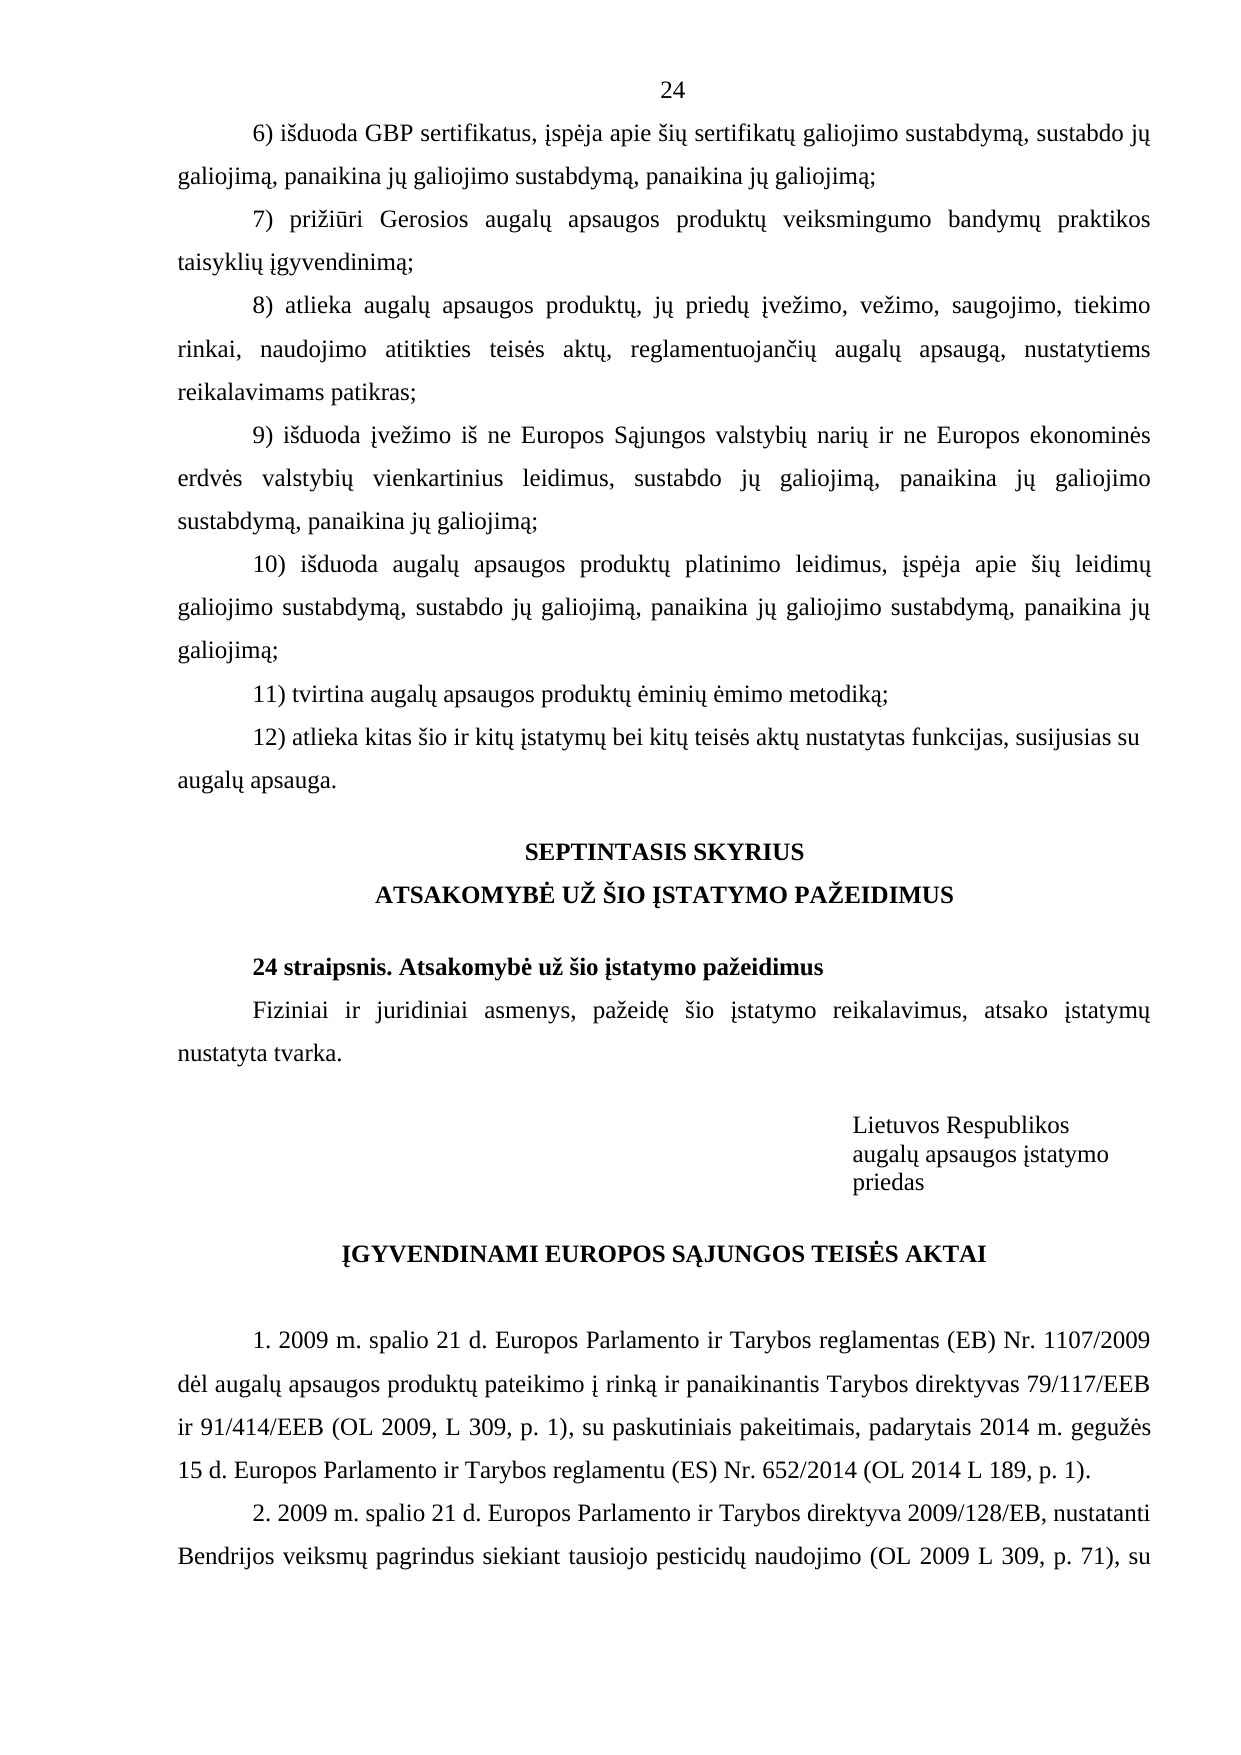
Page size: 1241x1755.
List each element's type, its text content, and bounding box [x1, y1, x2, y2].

text 9) išduoda įvežimo iš ne Europos Sąjungos valstybių narių ir ne Europos ekonominės erdvės valstybių vienkartinius leidimus, sustabdo jų galiojimą, panaikina jų galiojimo sustabdymą, panaikina jų galiojimą; [177, 420, 1152, 535]
text ATSAKOMYBĖ UŽ ŠIO ĮSTATYMO PAŽEIDIMUS [177, 880, 1152, 909]
text 10) išduoda augalų apsaugos produktų platinimo leidimus, įspėja apie šių leidimų galiojimo sustabdymą, sustabdo jų galiojimą, panaikina jų galiojimo sustabdymą, panaikina jų galiojimą; [177, 549, 1152, 664]
text 7) prižiūri Gerosios augalų apsaugos produktų veiksmingumo bandymų praktikos taisyklių įgyvendinimą; [177, 204, 1152, 276]
text 6) išduoda GBP sertifikatus, įspėja apie šių sertifikatų galiojimo sustabdymą, sustabdo jų galiojimą, panaikina jų galiojimo sustabdymą, panaikina jų galiojimą; [177, 118, 1152, 190]
text 24 straipsnis. Atsakomybė už šio įstatymo pažeidimus [177, 952, 1152, 981]
text 8) atlieka augalų apsaugos produktų, jų priedų įvežimo, vežimo, saugojimo, tiekimo rinkai, naudojimo atitikties teisės aktų, reglamentuojančių augalų apsaugą, nustatytiems reikalavimams patikras; [177, 291, 1152, 406]
text Lietuvos Respublikos [177, 1110, 1152, 1139]
text ĮGYVENDINAMI EUROPOS SĄJUNGOS TEISĖS AKTAI [177, 1239, 1152, 1268]
text 12) atlieka kitas šio ir kitų įstatymų bei kitų teisės aktų nustatytas funkcijas, susijusias su augalų apsauga. [177, 722, 1152, 794]
text augalų apsaugos įstatymo [177, 1139, 1152, 1167]
text priedas [177, 1167, 1152, 1196]
text 1. 2009 m. spalio 21 d. Europos Parlamento ir Tarybos reglamentas (EB) Nr. 1107/2009 dėl augalų apsaugos produktų pateikimo į rinką ir panaikinantis Tarybos direktyvas 79/117/EEB ir 91/414/EEB (OL 2009, L 309, p. 1), su paskutiniais pakeitimais, padarytais 2014 m. gegužės 15 d. Europos Parlamento ir Tarybos reglamentu (ES) Nr. 652/2014 (OL 2014 L 189, p. 1). [177, 1326, 1152, 1484]
text 2. 2009 m. spalio 21 d. Europos Parlamento ir Tarybos direktyva 2009/128/EB, nustatanti Bendrijos veiksmų pagrindus siekiant tausiojo pesticidų naudojimo (OL 2009 L 309, p. 71), su [177, 1498, 1152, 1570]
text SEPTINTASIS SKYRIUS [177, 837, 1152, 866]
text 11) tvirtina augalų apsaugos produktų ėminių ėmimo metodiką; [177, 679, 1152, 707]
text Fiziniai ir juridiniai asmenys, pažeidę šio įstatymo reikalavimus, atsako įstatymų nustatyta tvarka. [177, 995, 1152, 1067]
